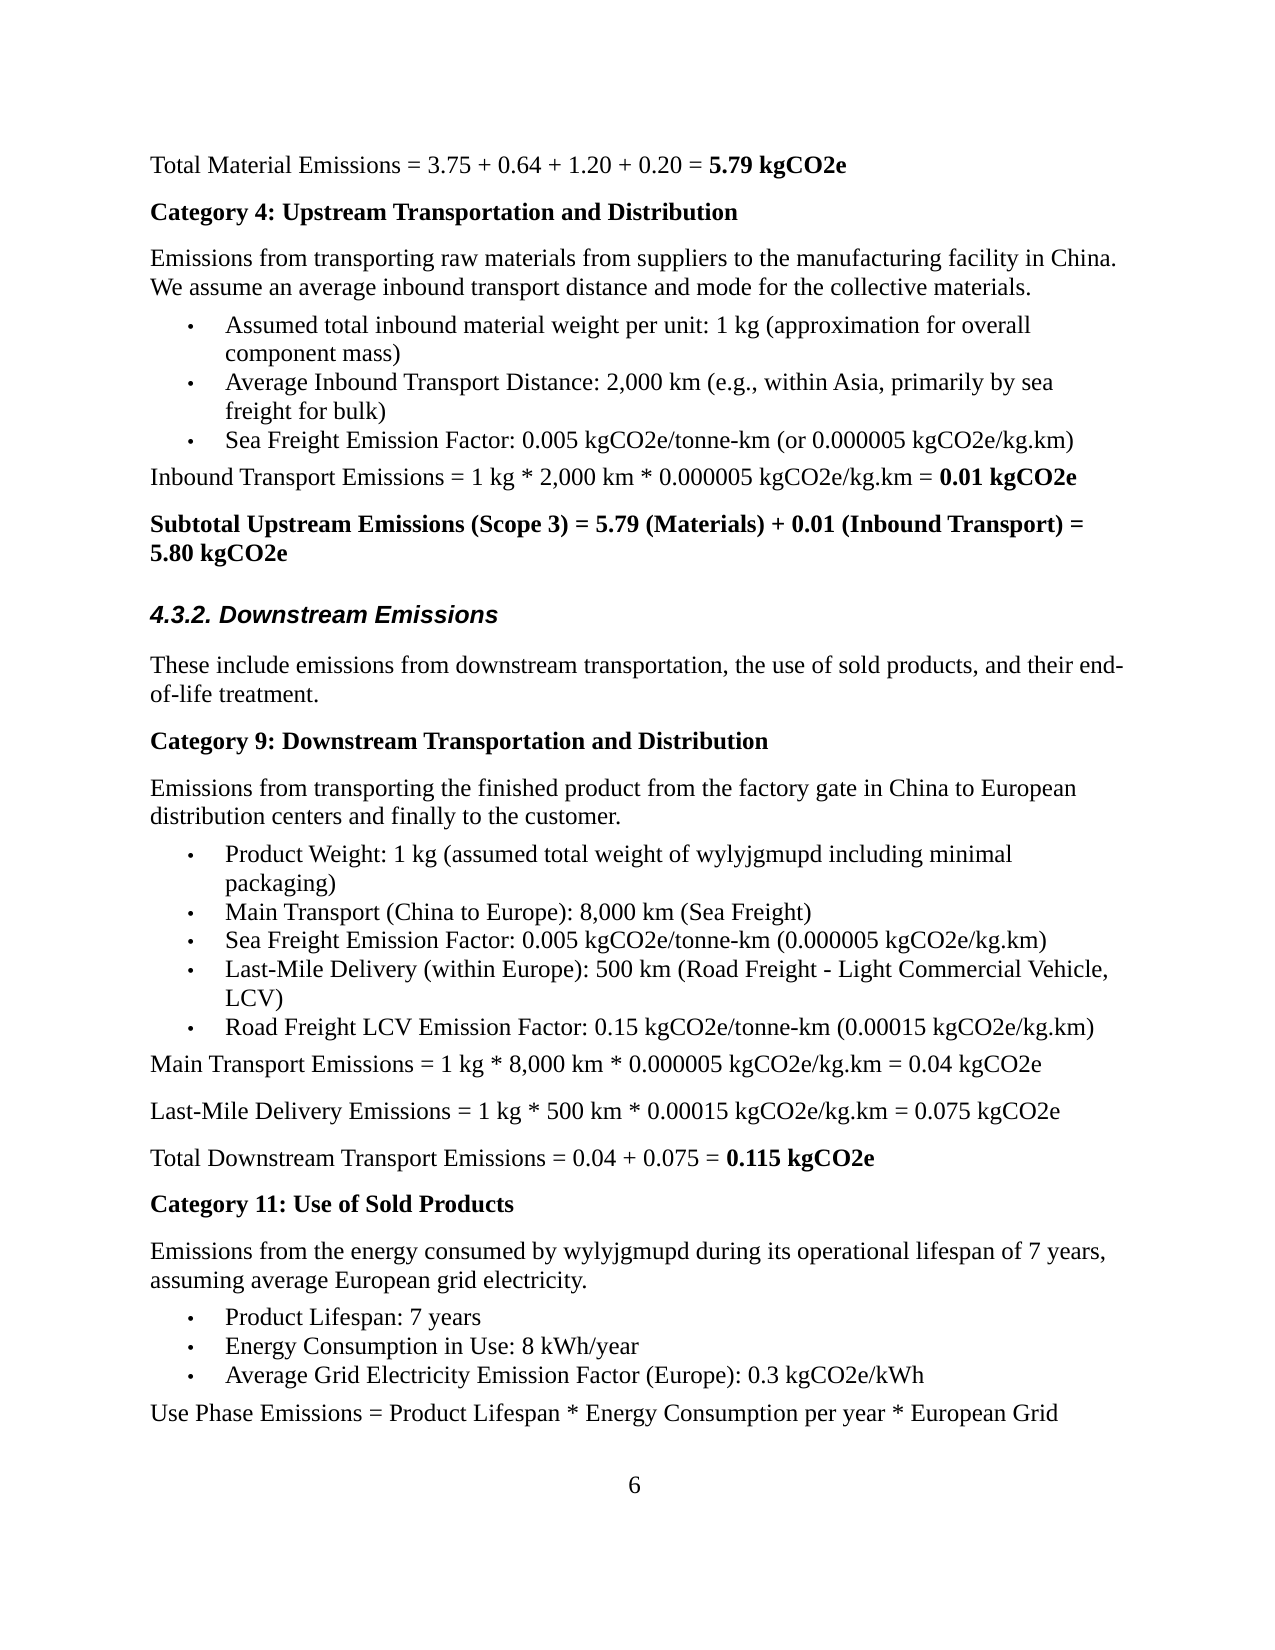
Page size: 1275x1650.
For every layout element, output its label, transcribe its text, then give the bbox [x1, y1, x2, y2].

list Energy Consumption in Use: 8 kWh/year [187, 1331, 1125, 1360]
list Sea Freight Emission Factor: 0.005 kgCO2e/tonne-km (or 0.000005 kgCO2e/kg.km) [187, 425, 1125, 453]
text Total Downstream Transport Emissions = 0.04 + 0.075 = 0.115 kgCO2e [150, 1143, 1125, 1171]
text Category 4: Upstream Transportation and Distribution [150, 197, 1125, 225]
list Product Weight: 1 kg (assumed total weight of wylyjgmupd including minimal packaging) [187, 839, 1125, 897]
text Category 11: Use of Sold Products [150, 1189, 1125, 1218]
text Main Transport Emissions = 1 kg * 8,000 km * 0.000005 kgCO2e/kg.km = 0.04 kgCO2e [150, 1049, 1125, 1078]
list Last-Mile Delivery (within Europe): 500 km (Road Freight - Light Commercial Vehicle, LCV) [187, 954, 1125, 1012]
text Emissions from transporting the finished product from the factory gate in China to European distribution centers and finally to the customer. [150, 773, 1125, 830]
list Product Lifespan: 7 years [187, 1302, 1125, 1331]
text These include emissions from downstream transportation, the use of sold products, and their end-of-life treatment. [150, 651, 1125, 708]
list Assumed total inbound material weight per unit: 1 kg (approximation for overall component mass) [187, 310, 1125, 367]
text Inbound Transport Emissions = 1 kg * 2,000 km * 0.000005 kgCO2e/kg.km = 0.01 kgCO2e [150, 462, 1125, 491]
text Category 9: Downstream Transportation and Distribution [150, 726, 1125, 755]
text Total Material Emissions = 3.75 + 0.64 + 1.20 + 0.20 = 5.79 kgCO2e [150, 150, 1125, 179]
subtitle 4.3.2. Downstream Emissions [150, 601, 1125, 629]
list Sea Freight Emission Factor: 0.005 kgCO2e/tonne-km (0.000005 kgCO2e/kg.km) [187, 925, 1125, 954]
text Use Phase Emissions = Product Lifespan * Energy Consumption per year * European Grid [150, 1398, 1125, 1426]
text Emissions from the energy consumed by wylyjgmupd during its operational lifespan of 7 years, assuming average European grid electricity. [150, 1236, 1125, 1293]
text Emissions from transporting raw materials from suppliers to the manufacturing facility in China. We assume an average inbound transport distance and mode for the collective materials. [150, 243, 1125, 301]
list Average Grid Electricity Emission Factor (Europe): 0.3 kgCO2e/kWh [187, 1360, 1125, 1389]
text Last-Mile Delivery Emissions = 1 kg * 500 km * 0.00015 kgCO2e/kg.km = 0.075 kgCO2e [150, 1096, 1125, 1125]
text Subtotal Upstream Emissions (Scope 3) = 5.79 (Materials) + 0.01 (Inbound Transport) = 5.80 kgCO2e [150, 509, 1125, 567]
list Average Inbound Transport Distance: 2,000 km (e.g., within Asia, primarily by sea freight for bulk) [187, 367, 1125, 425]
list Road Freight LCV Emission Factor: 0.15 kgCO2e/tonne-km (0.00015 kgCO2e/kg.km) [187, 1012, 1125, 1040]
list Main Transport (China to Europe): 8,000 km (Sea Freight) [187, 897, 1125, 925]
